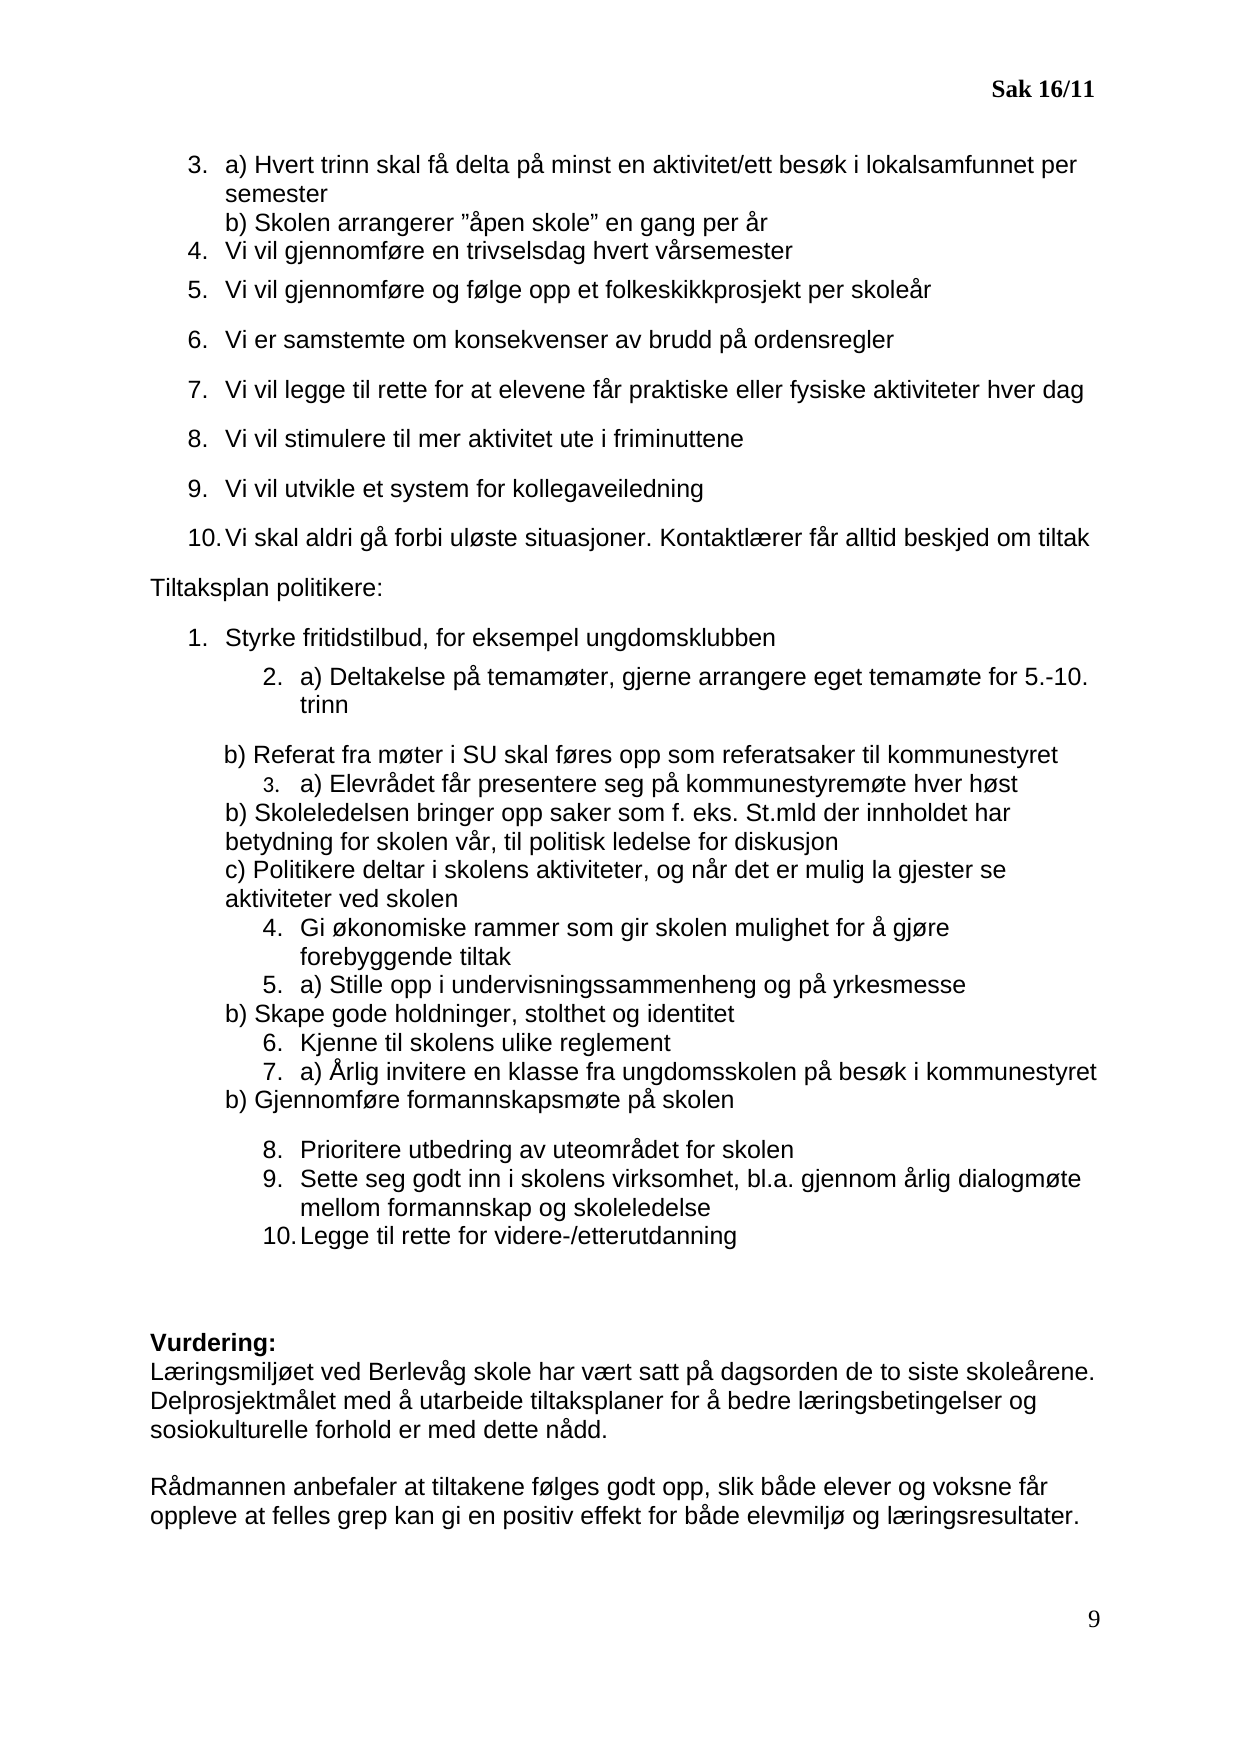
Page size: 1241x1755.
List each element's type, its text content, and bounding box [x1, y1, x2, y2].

list a) Deltakelse på temamøter, gjerne arrangere eget temamøte for 5.-10. trinn [262, 662, 1100, 719]
list b) Referat fra møter i SU skal føres opp som referatsaker til kommunestyret [187, 740, 1100, 769]
list Vi er samstemte om konsekvenser av brudd på ordensregler [187, 325, 1100, 354]
list Vi vil legge til rette for at elevene får praktiske eller fysiske aktiviteter hver dag [187, 374, 1100, 403]
text Læringsmiljøet ved Berlevåg skole har vært satt på dagsorden de to siste skoleårene. Delprosjektmålet med å utarbeide tiltaksplaner for å bedre læringsbetingelser og sosiokulturelle forhold er med dette nådd. [150, 1357, 1100, 1443]
list Vi vil stimulere til mer aktivitet ute i friminuttene [187, 424, 1100, 453]
list a) Stille opp i undervisningssammenheng og på yrkesmesse [262, 970, 1100, 999]
text b) Skape gode holdninger, stolthet og identitet [225, 999, 1100, 1028]
list Prioritere utbedring av uteområdet for skolen [262, 1135, 1100, 1164]
list Styrke fritidstilbud, for eksempel ungdomsklubben [187, 622, 1100, 651]
list c) Politikere deltar i skolens aktiviteter, og når det er mulig la gjester se aktiviteter ved skolen [225, 855, 1100, 913]
list a) Elevrådet får presentere seg på kommunestyremøte hver høst [262, 769, 1100, 798]
list b) Gjennomføre formannskapsmøte på skolen [225, 1085, 1100, 1114]
text b) Skolen arrangerer ”åpen skole” en gang per år [225, 207, 1100, 236]
list b) Skoleledelsen bringer opp saker som f. eks. St.mld der innholdet har betydning for skolen vår, til politisk ledelse for diskusjon [225, 798, 1100, 855]
list Vi skal aldri gå forbi uløste situasjoner. Kontaktlærer får alltid beskjed om tiltak [187, 523, 1100, 552]
list a) Årlig invitere en klasse fra ungdomsskolen på besøk i kommunestyret [262, 1057, 1100, 1085]
text Vurdering: [150, 1328, 1100, 1357]
list Vi vil gjennomføre og følge opp et folkeskikkprosjekt per skoleår [187, 275, 1100, 304]
list Sette seg godt inn i skolens virksomhet, bl.a. gjennom årlig dialogmøte mellom formannskap og skoleledelse [262, 1164, 1100, 1221]
list Vi vil utvikle et system for kollegaveiledning [187, 474, 1100, 502]
list Vi vil gjennomføre en trivselsdag hvert vårsemester [187, 236, 1100, 265]
list Gi økonomiske rammer som gir skolen mulighet for å gjøre forebyggende tiltak [262, 913, 1100, 970]
list a) Hvert trinn skal få delta på minst en aktivitet/ett besøk i lokalsamfunnet per semester [187, 150, 1100, 207]
list Legge til rette for videre-/etterutdanning [262, 1221, 1100, 1250]
text Tiltaksplan politikere: [150, 573, 1100, 602]
text Rådmannen anbefaler at tiltakene følges godt opp, slik både elever og voksne får oppleve at felles grep kan gi en positiv effekt for både elevmiljø og læringsresultater. [150, 1472, 1100, 1529]
list Kjenne til skolens ulike reglement [262, 1028, 1100, 1057]
